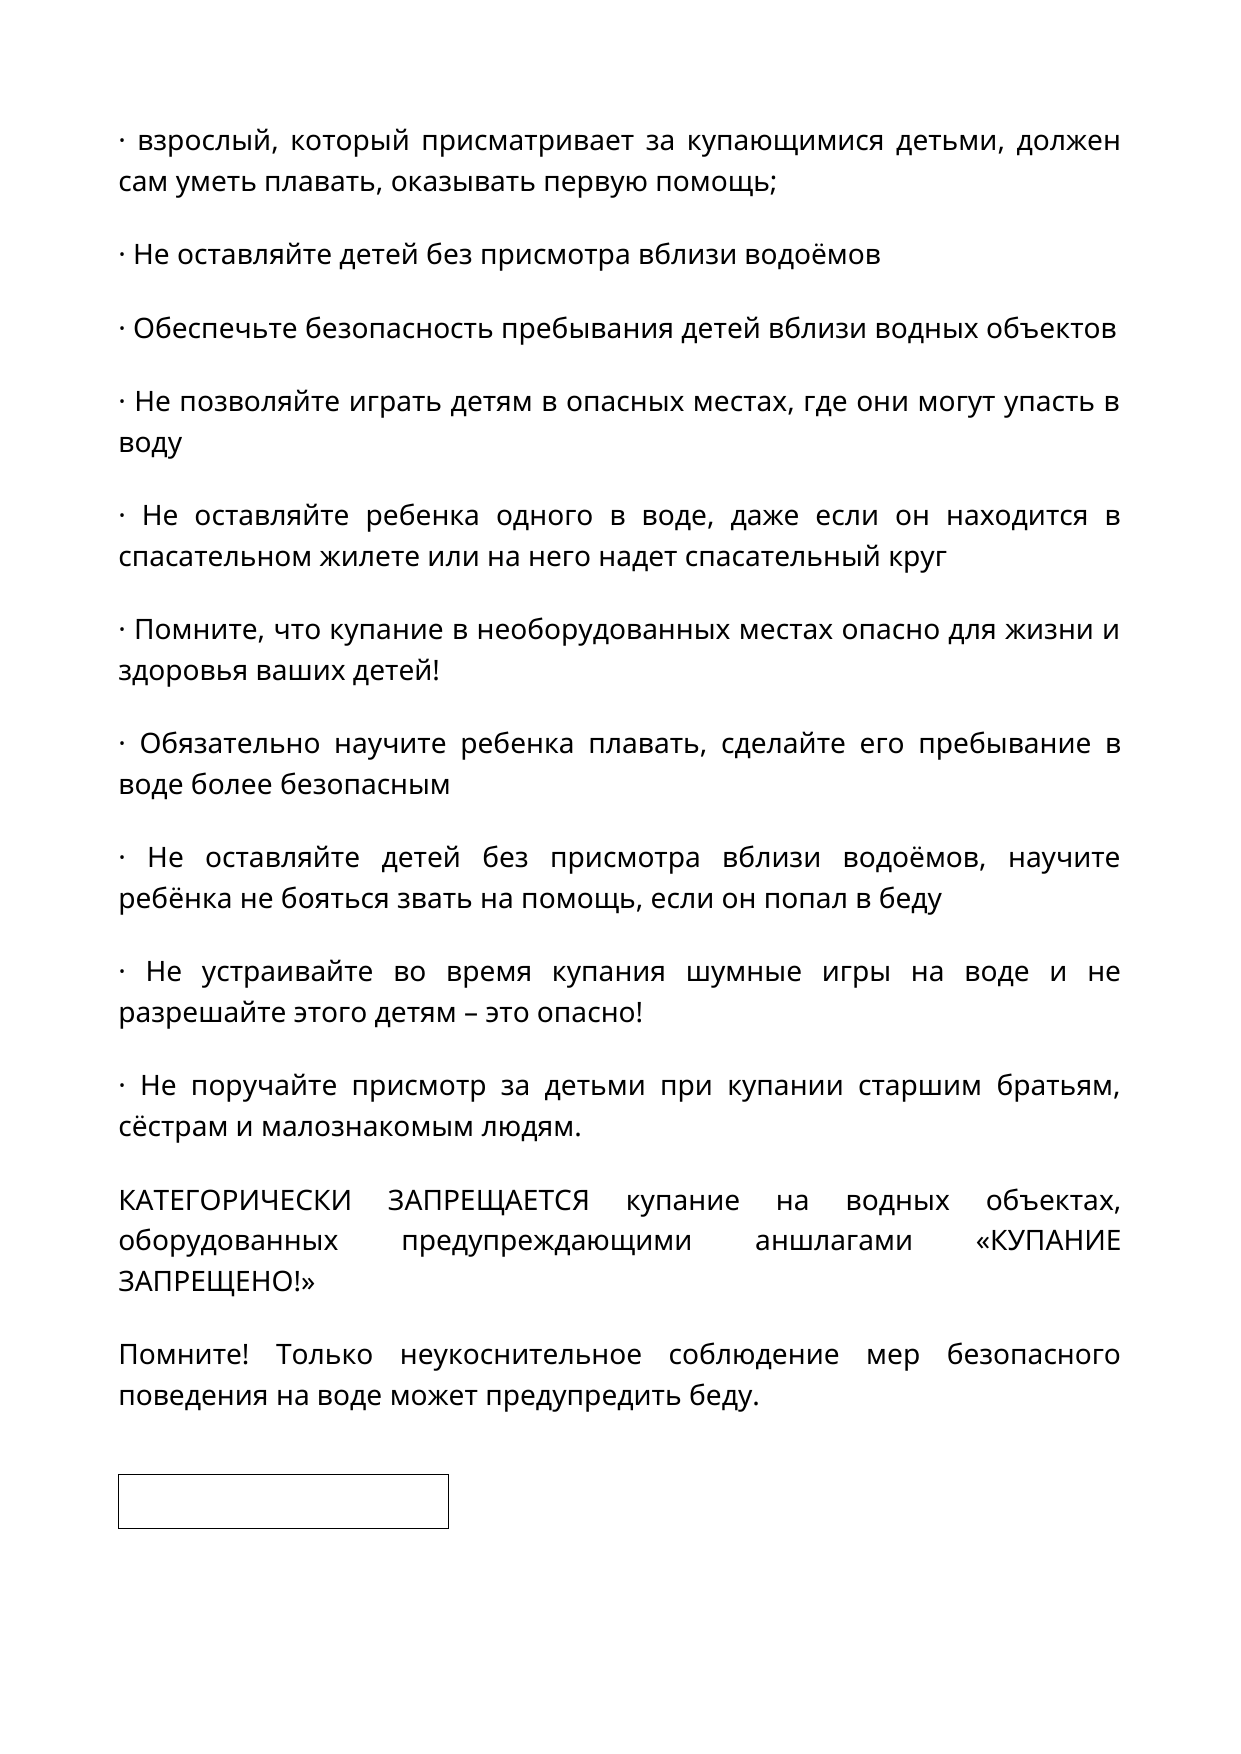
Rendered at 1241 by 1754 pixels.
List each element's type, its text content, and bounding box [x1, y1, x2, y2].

text · Не устраивайте во время купания шумные игры на воде и не разрешайте этого детям – это опасно! [118, 949, 1122, 1031]
text · взрослый, который присматривает за купающимися детьми, должен сам уметь плавать, оказывать первую помощь; [118, 118, 1122, 199]
text · Не оставляйте детей без присмотра вблизи водоёмов [118, 232, 1122, 273]
text · Не оставляйте детей без присмотра вблизи водоёмов, научите ребёнка не бояться звать на помощь, если он попал в беду [118, 835, 1122, 917]
text · Не оставляйте ребенка одного в воде, даже если он находится в спасательном жилете или на него надет спасательный круг [118, 493, 1122, 574]
text · Не поручайте присмотр за детьми при купании старшим братьям, сёстрам и малознакомым людям. [118, 1063, 1122, 1145]
text КАТЕГОРИЧЕСКИ ЗАПРЕЩАЕТСЯ купание на водных объектах, оборудованных предупреждающими аншлагами «КУПАНИЕ ЗАПРЕЩЕНО!» [118, 1177, 1122, 1299]
text · Помните, что купание в необорудованных местах опасно для жизни и здоровья ваших детей! [118, 607, 1122, 688]
text · Обязательно научите ребенка плавать, сделайте его пребывание в воде более безопасным [118, 721, 1122, 802]
text · Не позволяйте играть детям в опасных местах, где они могут упасть в воду [118, 379, 1122, 460]
text · Обеспечьте безопасность пребывания детей вблизи водных объектов [118, 306, 1122, 346]
text Помните! Только неукоснительное соблюдение мер безопасного поведения на воде может предупредить беду. [118, 1332, 1122, 1413]
